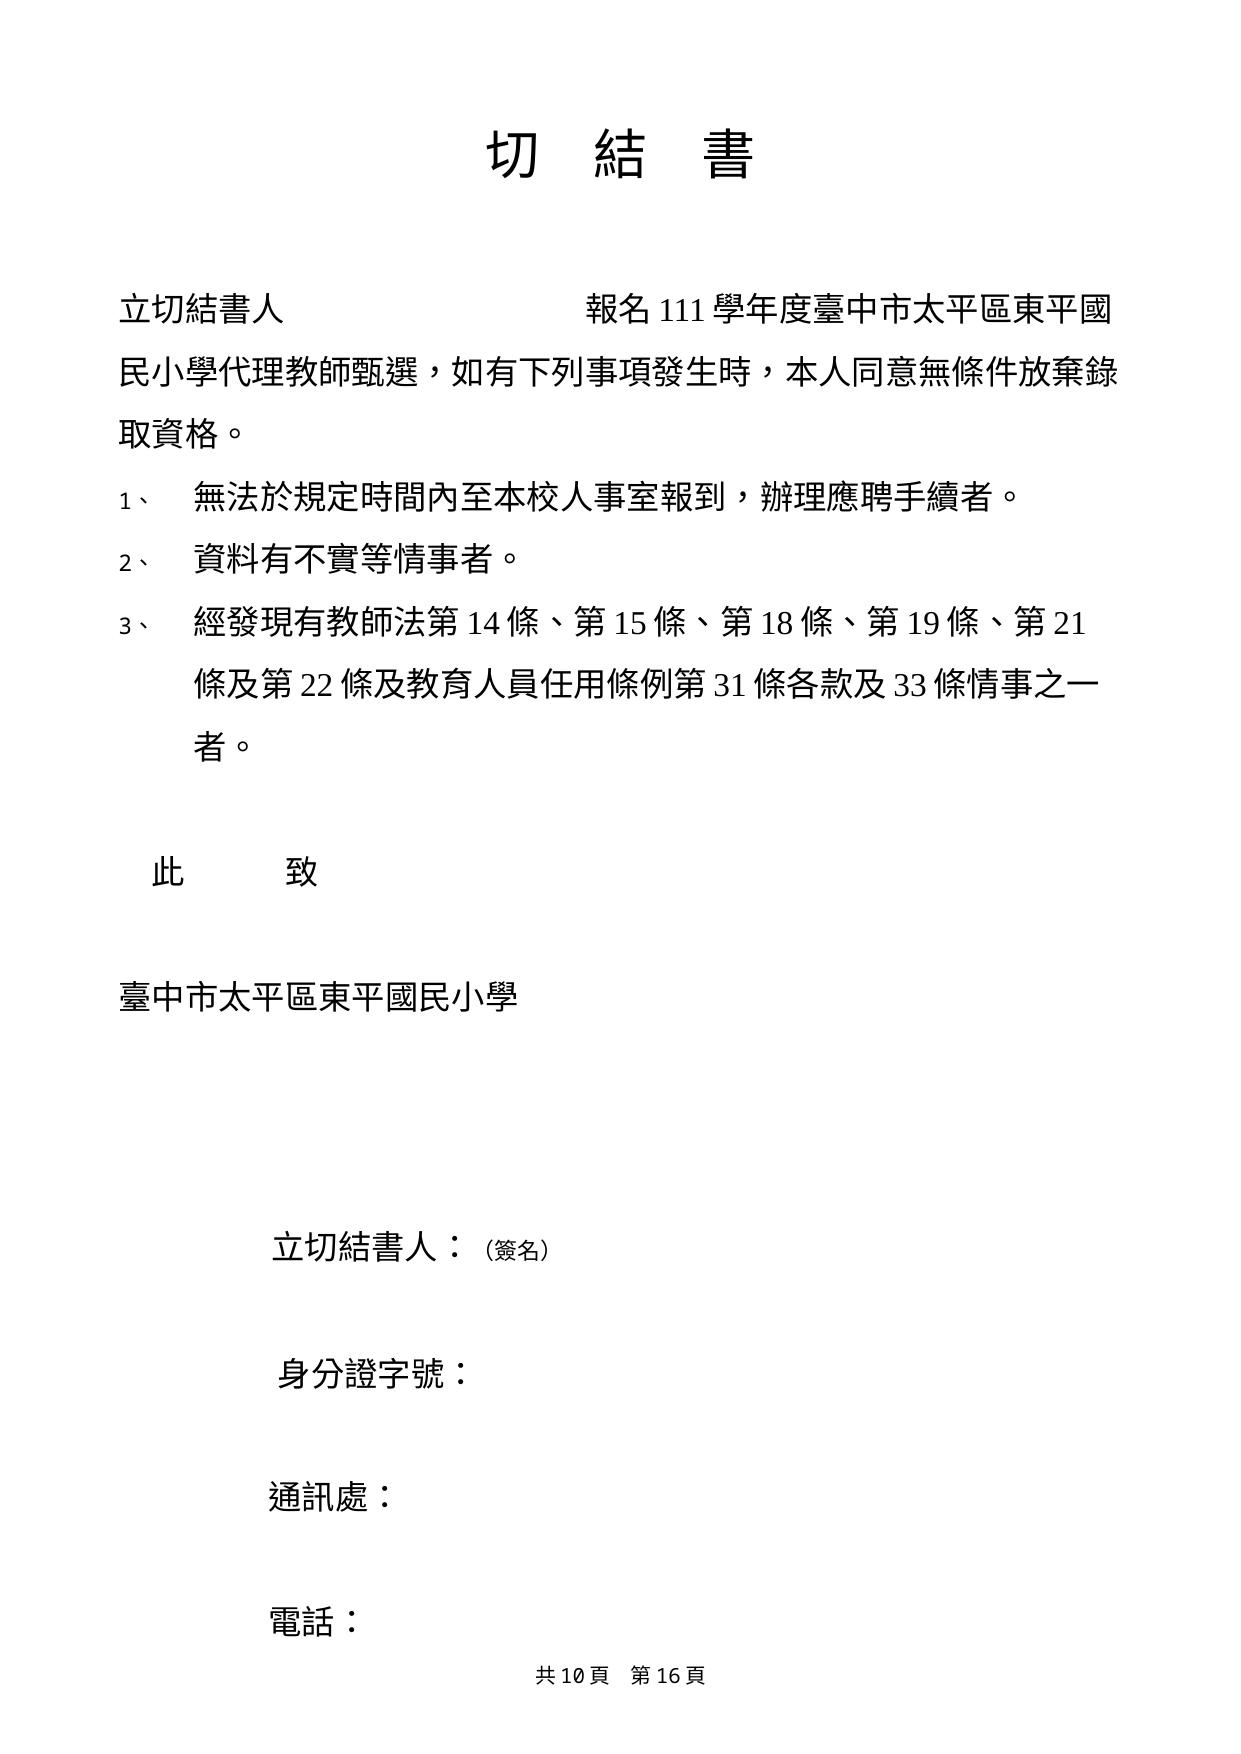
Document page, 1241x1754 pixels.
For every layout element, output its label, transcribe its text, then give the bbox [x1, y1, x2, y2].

text 立切結書人：（簽名） [118, 1203, 1122, 1266]
text 身分證字號： [118, 1328, 1122, 1391]
text 臺中市太平區東平國民小學 [118, 953, 1122, 1016]
text 切 結 書 [118, 78, 1122, 203]
list 資料有不實等情事者。 [118, 516, 1122, 578]
list 經發現有教師法第14條、第15條、第18條、第19條、第21條及第22條及教育人員任用條例第31條各款及33條情事之一者。 [118, 578, 1122, 766]
text 立切結書人 報名111學年度臺中市太平區東平國民小學代理教師甄選，如有下列事項發生時，本人同意無條件放棄錄取資格。 [118, 266, 1122, 453]
text 通訊處： [118, 1453, 1122, 1516]
text 電話： [118, 1578, 1122, 1641]
list 無法於規定時間內至本校人事室報到，辦理應聘手續者。 [118, 453, 1122, 516]
text 此 致 [118, 828, 1122, 891]
